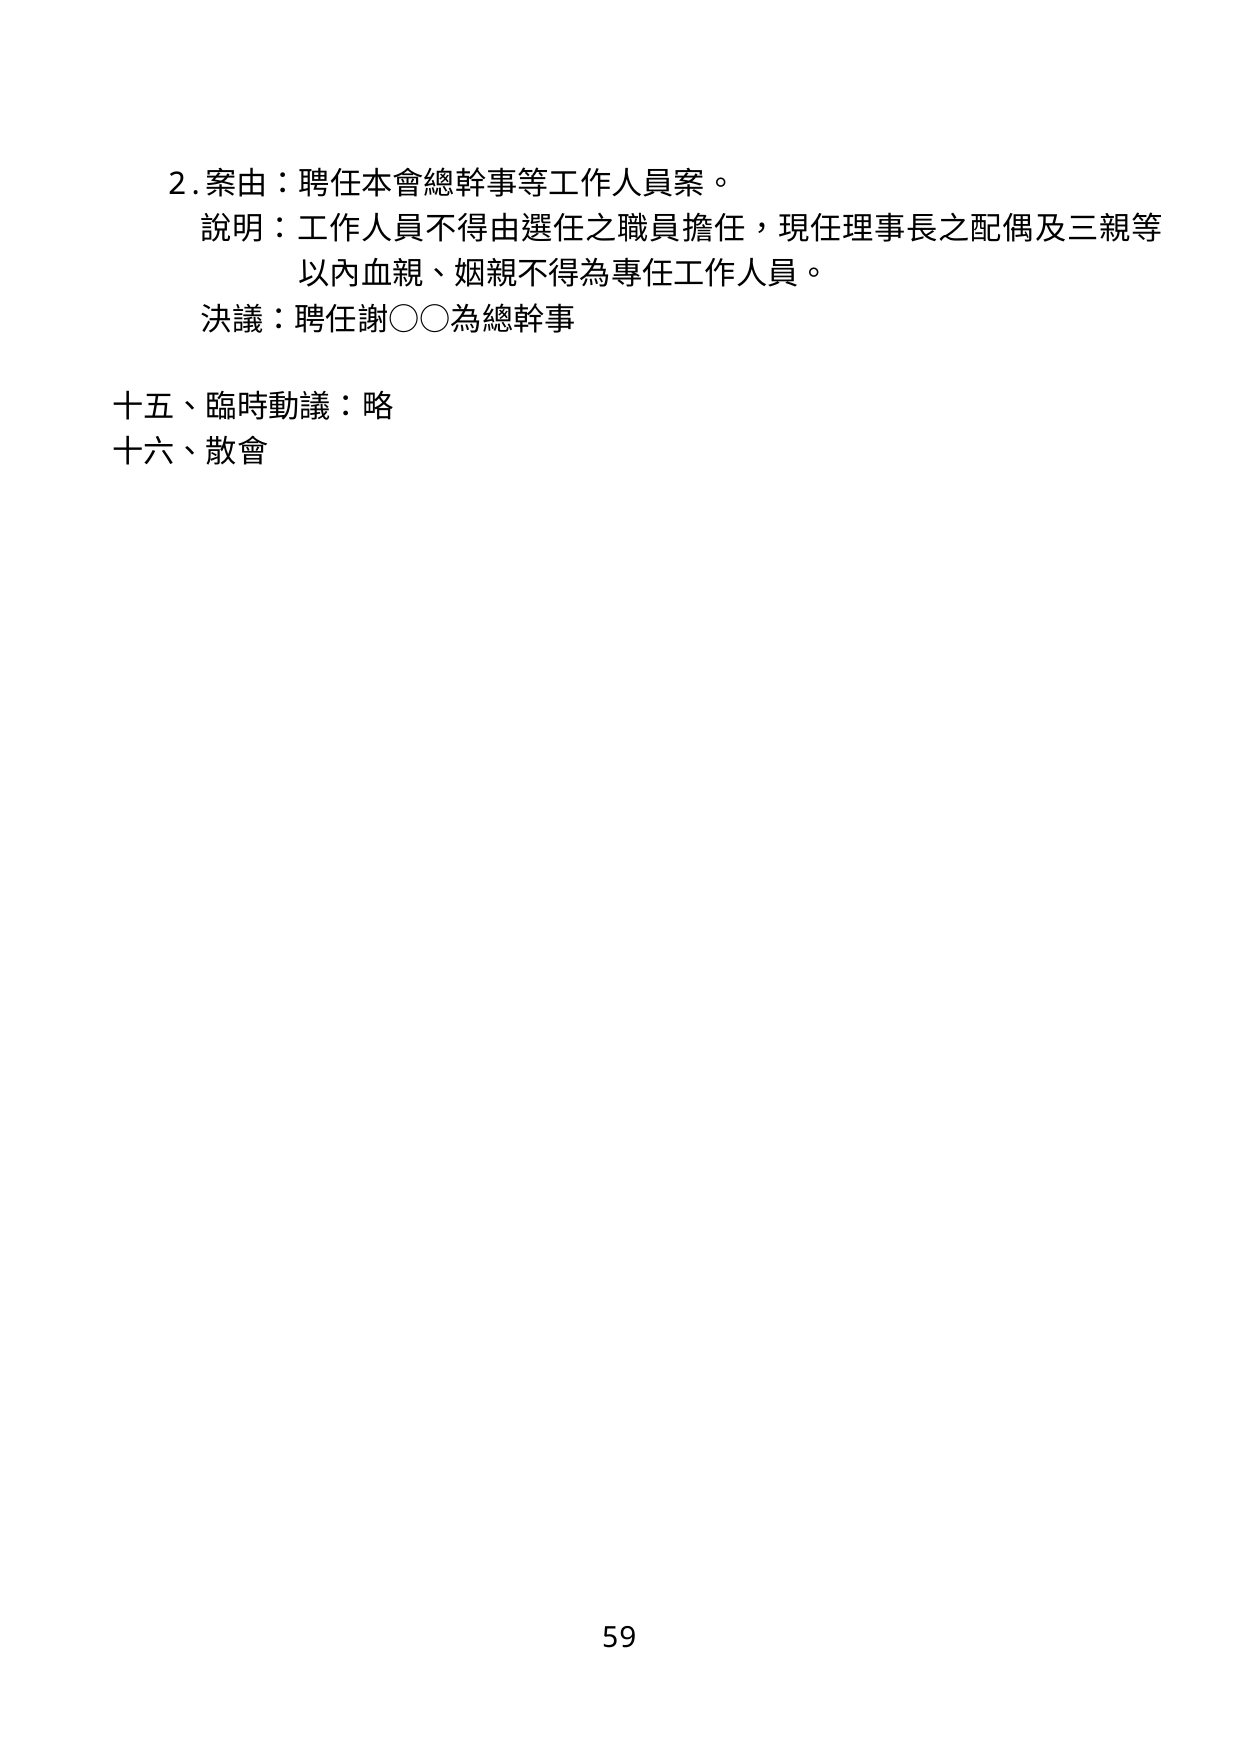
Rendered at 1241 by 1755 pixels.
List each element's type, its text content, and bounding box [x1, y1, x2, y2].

text 十六、散會 [112, 427, 1164, 472]
text 2.案由：聘任本會總幹事等工作人員案。 [167, 158, 1164, 203]
text 說明：工作人員不得由選任之職員擔任，現任理事長之配偶及三親等以內血親、姻親不得為專任工作人員。 [201, 203, 1164, 294]
text 決議：聘任謝○○為總幹事 [201, 294, 1164, 339]
text 十五、臨時動議：略 [112, 381, 1164, 427]
